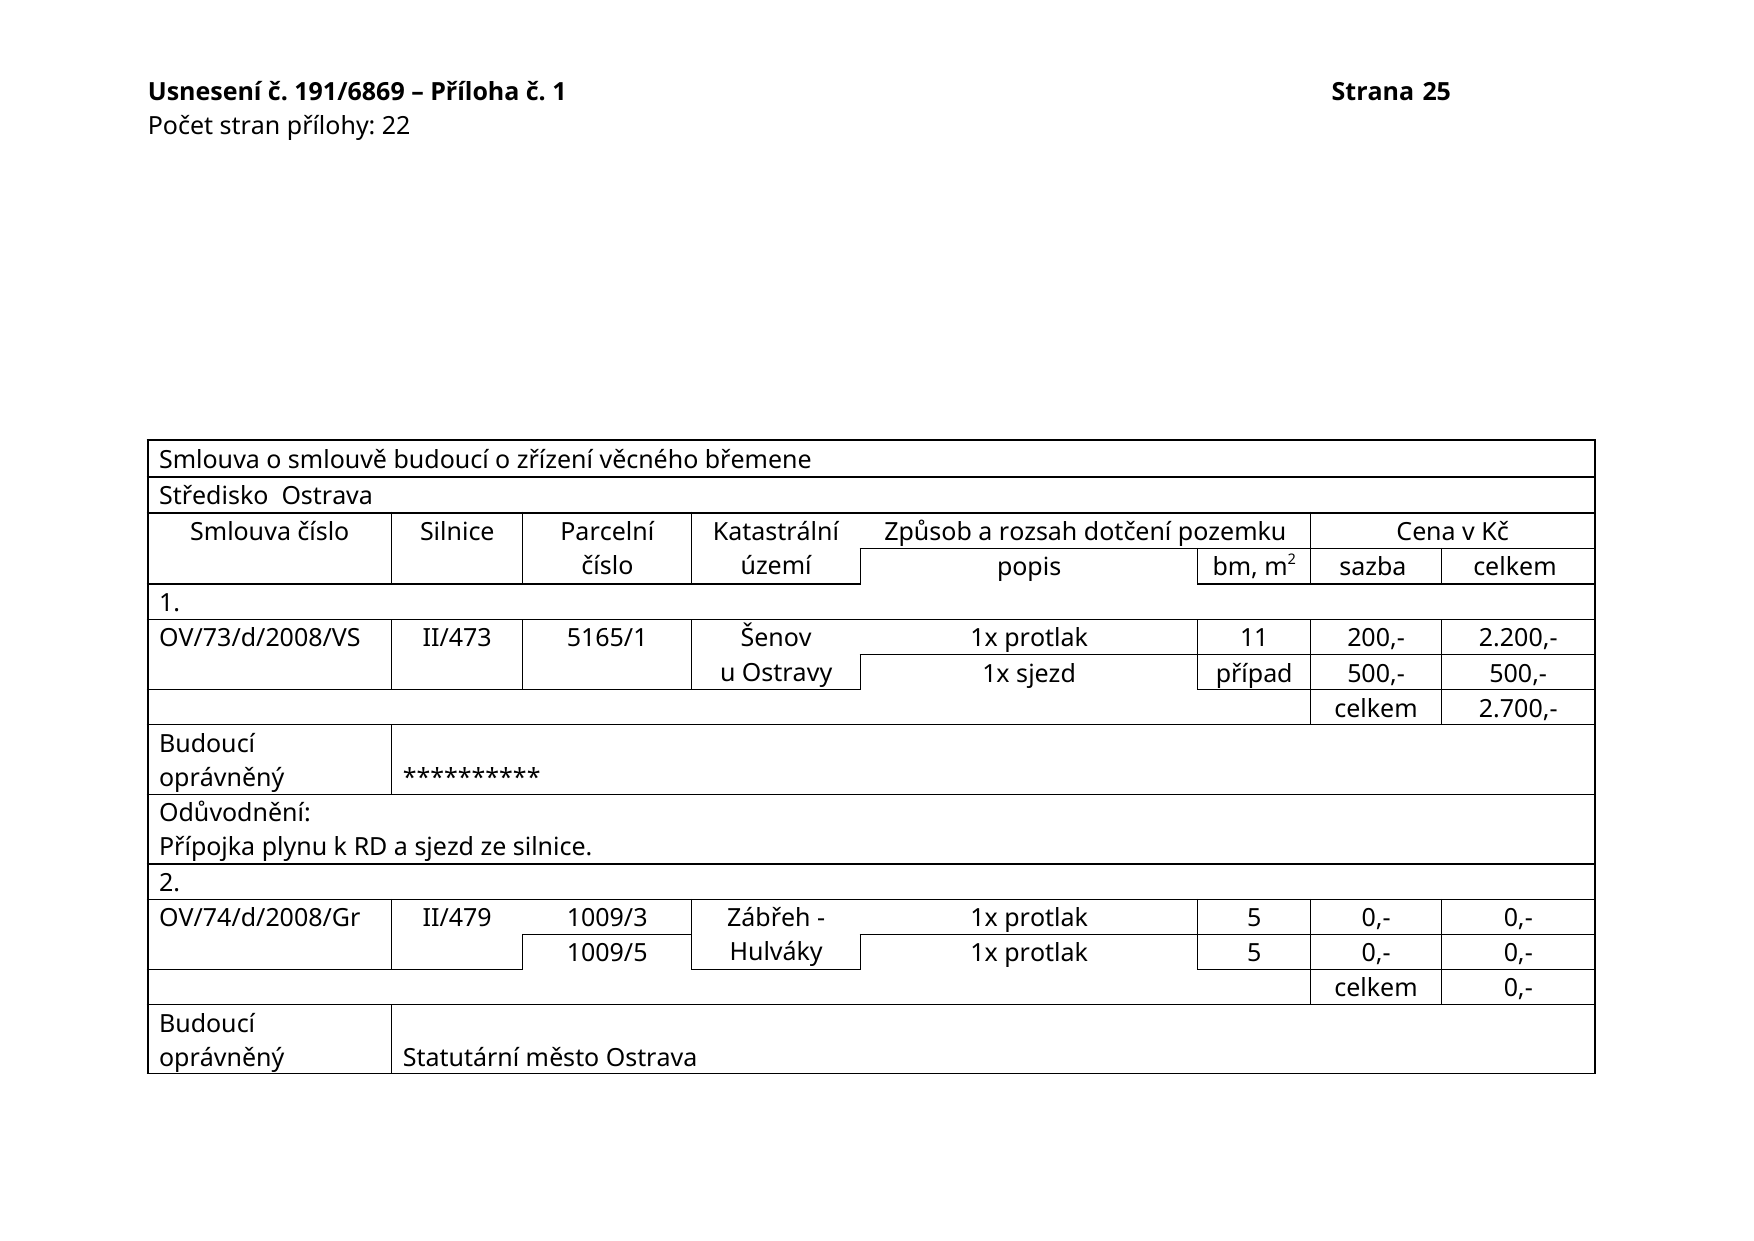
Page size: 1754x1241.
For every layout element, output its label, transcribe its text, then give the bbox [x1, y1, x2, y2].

table_header 5 [1198, 900, 1310, 934]
table_header 1x protlak [860, 900, 1197, 934]
table_cell 0,- [1442, 970, 1594, 1004]
table_header Cena v Kč [1311, 514, 1594, 548]
table_cell 0,- [1442, 935, 1594, 969]
table_cell bm, m2 [1198, 549, 1310, 583]
table_cell OV/73/d/2008/VS [149, 620, 391, 689]
table_cell Silnice [392, 514, 522, 583]
table_cell II/479 [392, 900, 523, 969]
table_cell 2.700,- [1442, 690, 1594, 724]
table_cell 500,- [1311, 655, 1441, 689]
table_cell sazba [1311, 549, 1441, 583]
table_cell Statutární město Ostrava [392, 1005, 1594, 1073]
table_cell popis [861, 549, 1197, 583]
table_header 1009/3 [523, 900, 691, 934]
table_cell Zábřeh - Hulváky [692, 900, 860, 969]
table_cell Parcelní číslo [523, 514, 691, 583]
table_cell Smlouva číslo [149, 514, 391, 583]
table_cell [149, 969, 1310, 1004]
table_cell celkem [1311, 690, 1441, 724]
table_cell Středisko Ostrava [149, 478, 1594, 512]
table_cell OV/74/d/2008/Gr [149, 900, 391, 969]
table_cell Budoucí oprávněný [149, 725, 391, 793]
table_cell celkem [1442, 549, 1594, 583]
table_cell 2. [149, 865, 1594, 899]
table_cell 1x sjezd [861, 655, 1197, 689]
table_cell 1. [149, 583, 1594, 619]
table_cell Šenov u Ostravy [692, 620, 860, 689]
table_cell 500,- [1442, 655, 1594, 689]
table_cell Katastrální území [692, 514, 860, 583]
table_cell Odůvodnění: Přípojka plynu k RD a sjezd ze silnice. [149, 795, 1594, 863]
table_cell [149, 689, 1310, 724]
table_header 200,- [1311, 620, 1441, 654]
table_cell 1x protlak [861, 935, 1197, 969]
table_header Způsob a rozsah dotčení pozemku [860, 514, 1310, 548]
table_cell případ [1198, 655, 1310, 689]
table_cell II/473 [392, 620, 522, 689]
table_cell 5 [1198, 935, 1310, 969]
table_header 0,- [1442, 900, 1594, 934]
table_cell celkem [1311, 970, 1441, 1004]
table_cell 5165/1 [523, 620, 691, 689]
table_cell 0,- [1311, 935, 1441, 969]
table_header 0,- [1311, 900, 1441, 934]
table_cell ********** [392, 725, 1594, 793]
table_header 11 [1198, 620, 1310, 654]
table_header 1x protlak [860, 620, 1197, 654]
table_cell Budoucí oprávněný [149, 1005, 391, 1073]
table_cell 1009/5 [523, 935, 691, 969]
table_header Smlouva o smlouvě budoucí o zřízení věcného břemene [149, 441, 1594, 476]
table_header 2.200,- [1442, 620, 1594, 654]
